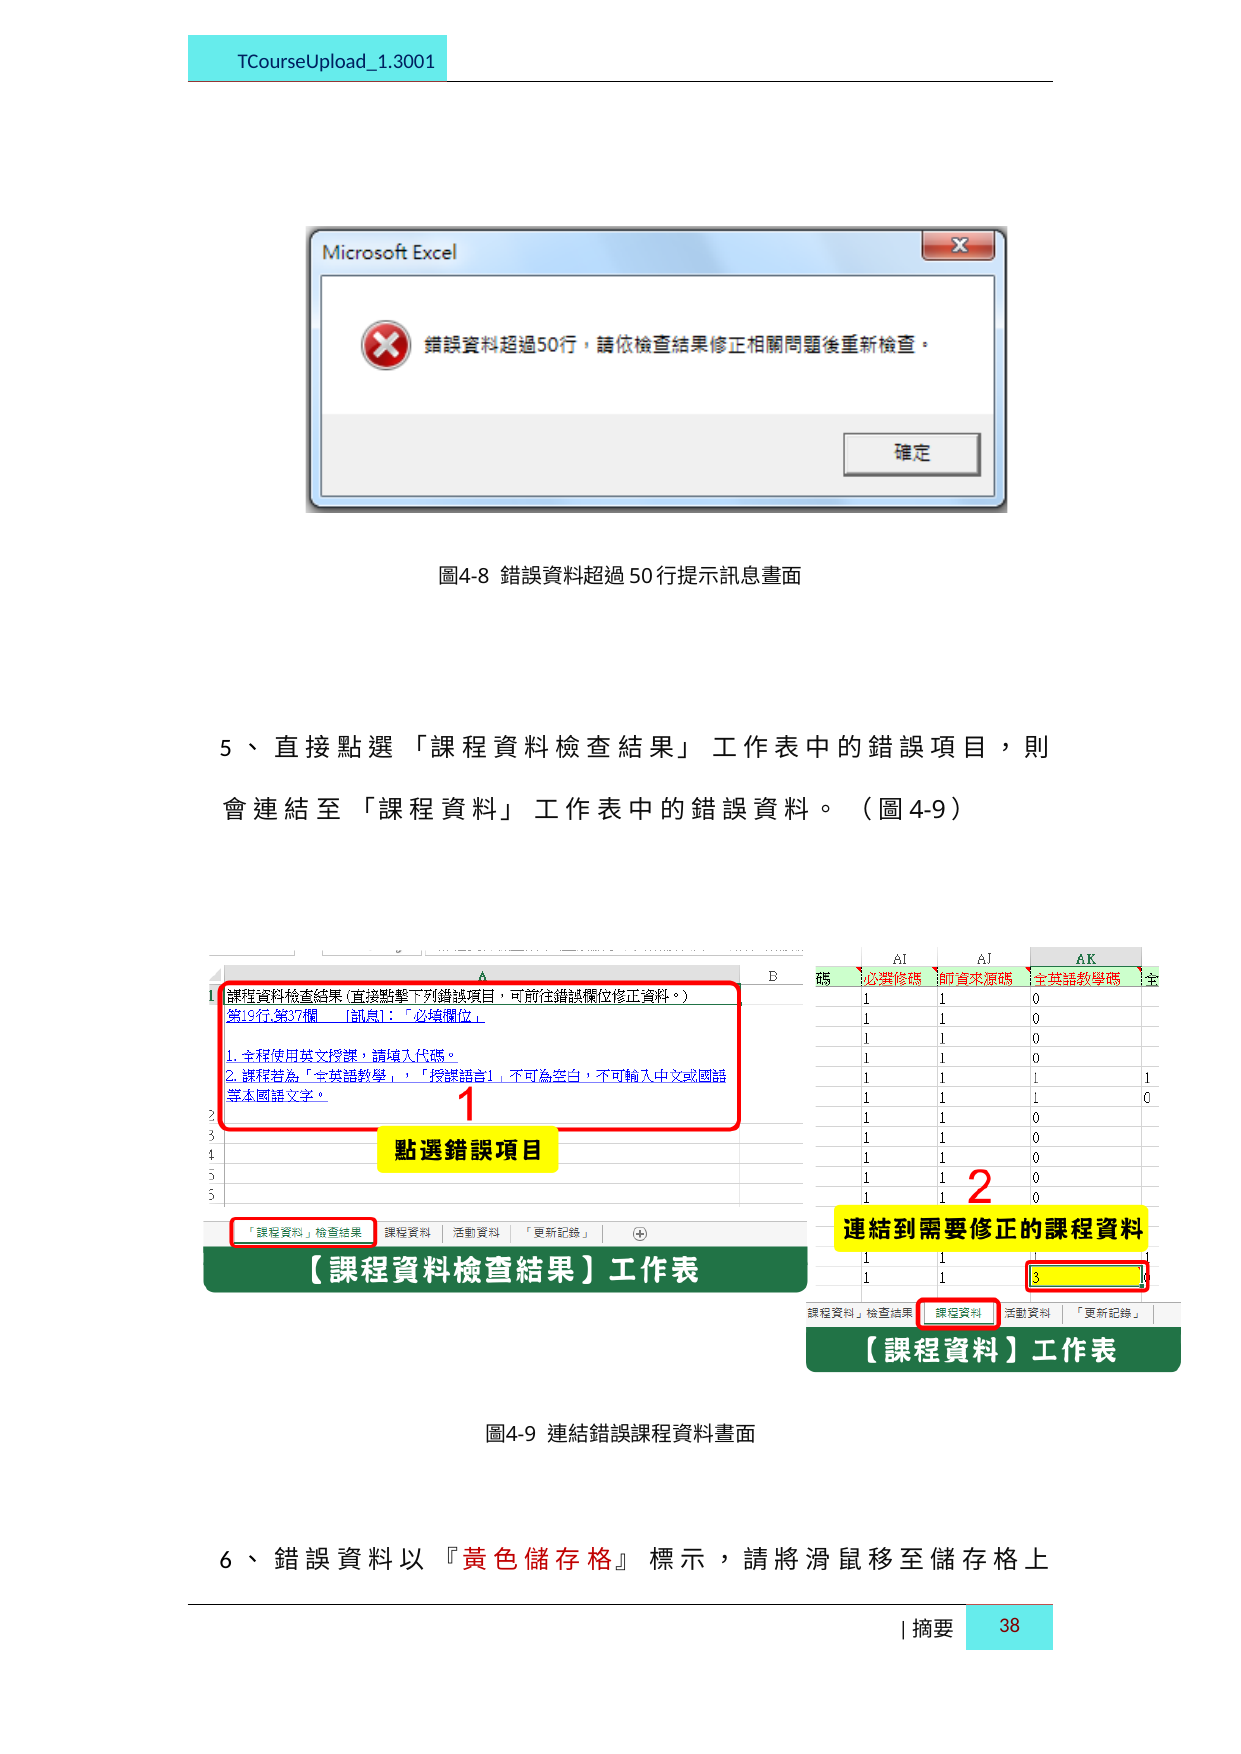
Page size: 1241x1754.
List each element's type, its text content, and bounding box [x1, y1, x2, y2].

list 錯誤資料以『黃色儲存格』標示，請將滑鼠移至儲存格上 [217, 1516, 1052, 1579]
list 直接點選「課程資料檢查結果」工作表中的錯誤項目，則會連結至「課程資料」工作表中的錯誤資料。（圖4-9） [217, 704, 1052, 829]
text 圖4-9 連結錯誤課程資料晝面 [188, 1392, 1052, 1454]
text 圖4-8 錯誤資料超過50行提示訊息晝面 [188, 533, 1052, 596]
